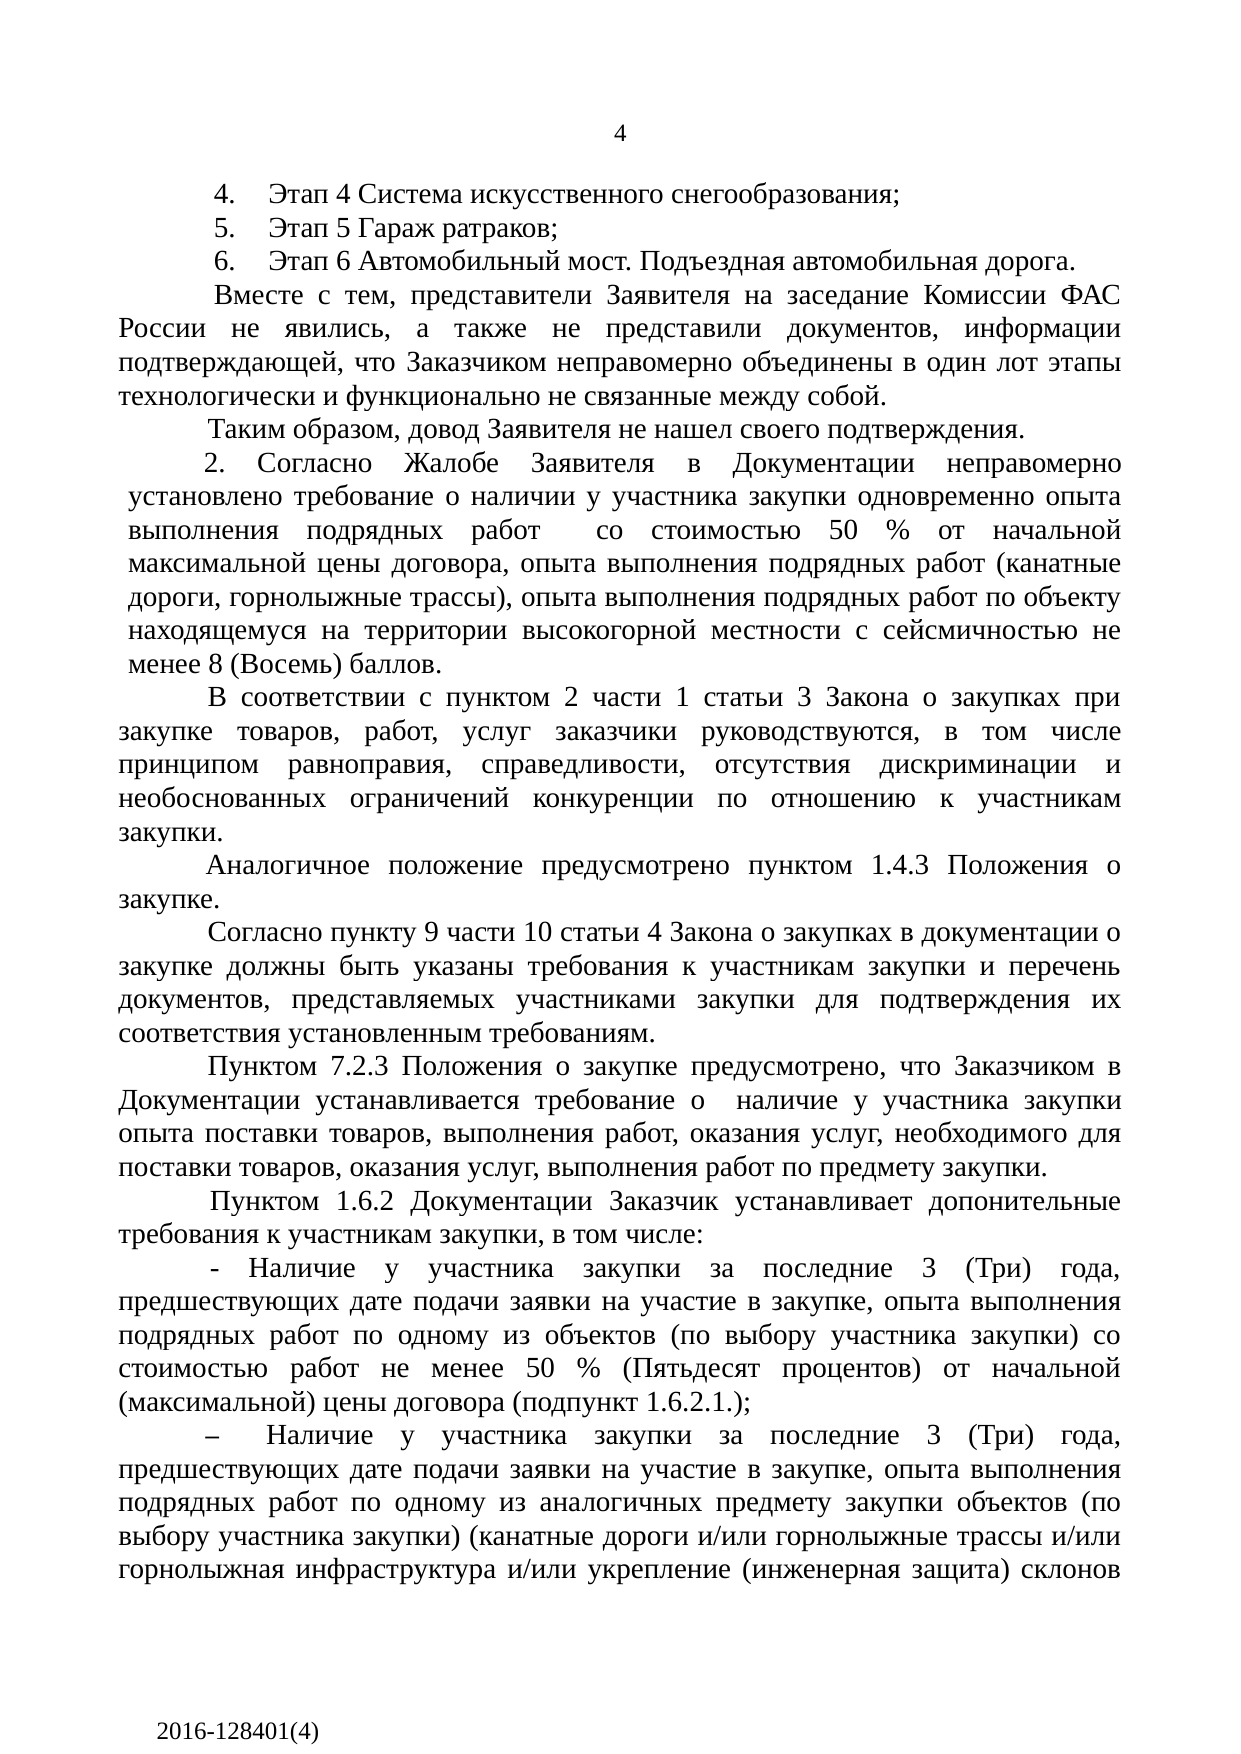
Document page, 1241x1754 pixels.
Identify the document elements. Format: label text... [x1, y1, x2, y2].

list Этап 5 Гараж ратраков; [118, 210, 1122, 243]
list Наличие у участника закупки за последние 3 (Три) года, предшествующих дате подачи заявки на участие в закупке, опыта выполнения подрядных работ по одному из аналогичных предмету закупки объектов (по выбору участника закупки) (канатные дороги и/или горнолыжные трассы и/или горнолыжная инфраструктура и/или укрепление (инженерная защита) склонов [118, 1417, 1122, 1585]
text Пунктом 1.6.2 Документации Заказчик устанавливает допонительные требования к участникам закупки, в том числе: [118, 1183, 1122, 1250]
list Этап 4 Система искусственного снегообразования; [118, 176, 1122, 210]
list Этап 6 Автомобильный мост. Подъездная автомобильная дорога. [118, 243, 1122, 277]
text В соответствии с пунктом 2 части 1 статьи 3 Закона о закупках при закупке товаров, работ, услуг заказчики руководствуются, в том числе принципом равноправия, справедливости, отсутствия дискриминации и необоснованных ограничений конкуренции по отношению к участникам закупки. [118, 679, 1122, 847]
text Вместе с тем, представители Заявителя на заседание Комиссии ФАС России не явились, а также не представили документов, информации подтверждающей, что Заказчиком неправомерно объединены в один лот этапы технологически и функционально не связанные между собой. [118, 277, 1122, 411]
text Аналогичное положение предусмотрено пунктом 1.4.3 Положения о закупке. [118, 847, 1122, 914]
text Согласно пункту 9 части 10 статьи 4 Закона о закупках в документации о закупке должны быть указаны требования к участникам закупки и перечень документов, представляемых участниками закупки для подтверждения их соответствия установленным требованиям. [118, 914, 1122, 1048]
text - Наличие у участника закупки за последние 3 (Три) года, предшествующих дате подачи заявки на участие в закупке, опыта выполнения подрядных работ по одному из объектов (по выбору участника закупки) со стоимостью работ не менее 50 % (Пятьдесят процентов) от начальной (максимальной) цены договора (подпункт 1.6.2.1.); [118, 1250, 1122, 1417]
text Таким образом, довод Заявителя не нашел своего подтверждения. [118, 411, 1122, 445]
text 2. Согласно Жалобе Заявителя в Документации неправомерно установлено требование о наличии у участника закупки одновременно опыта выполнения подрядных работ со стоимостью 50 % от начальной максимальной цены договора, опыта выполнения подрядных работ (канатные дороги, горнолыжные трассы), опыта выполнения подрядных работ по объекту находящемуся на территории высокогорной местности с сейсмичностью не менее 8 (Восемь) баллов. [128, 445, 1122, 679]
text Пунктом 7.2.3 Положения о закупке предусмотрено, что Заказчиком в Документации устанавливается требование о наличие у участника закупки опыта поставки товаров, выполнения работ, оказания услуг, необходимого для поставки товаров, оказания услуг, выполнения работ по предмету закупки. [118, 1048, 1122, 1183]
